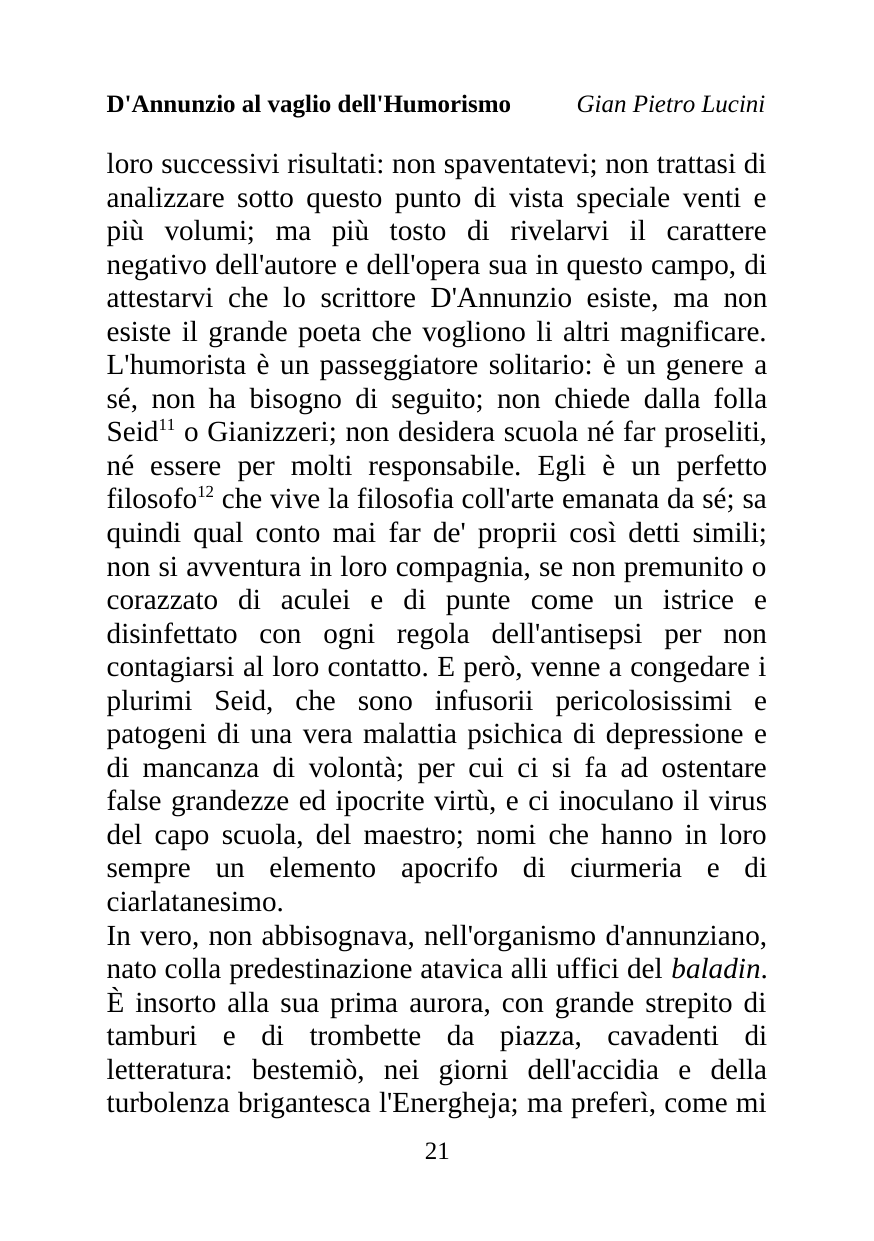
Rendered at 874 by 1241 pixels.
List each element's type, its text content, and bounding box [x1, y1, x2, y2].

text In vero, non abbisognava, nell'organismo d'annunziano, nato colla predestinazione atavica alli uffici del baladin. È insorto alla sua prima aurora, con grande strepito di tamburi e di trombette da piazza, cavadenti di letteratura: bestemiò, nei giorni dell'accidia e della turbolenza brigantesca l'Energheja; ma preferì, come mi [106, 918, 768, 1119]
text loro successivi risultati: non spaventatevi; non trattasi di analizzare sotto questo punto di vista speciale venti e più volumi; ma più tosto di rivelarvi il carattere negativo dell'autore e dell'opera sua in questo campo, di attestarvi che lo scrittore D'Annunzio esiste, ma non esiste il grande poeta che vogliono li altri magnificare. L'humorista è un passeggiatore solitario: è un genere a sé, non ha bisogno di seguito; non chiede dalla folla Seid o Gianizzeri; non desidera scuola né far proseliti, né essere per molti responsabile. Egli è un perfetto filosofo che vive la filosofia coll'arte emanata da sé; sa quindi qual conto mai far de' proprii così detti simili; non si avventura in loro compagnia, se non premunito o corazzato di aculei e di punte come un istrice e disinfettato con ogni regola dell'antisepsi per non contagiarsi al loro contatto. E però, venne a congedare i plurimi Seid, che sono infusorii pericolosissimi e patogeni di una vera malattia psichica di depressione e di mancanza di volontà; per cui ci si fa ad ostentare false grandezze ed ipocrite virtù, e ci inoculano il virus del capo scuola, del maestro; nomi che hanno in loro sempre un elemento apocrifo di ciurmeria e di ciarlatanesimo. [106, 146, 768, 918]
